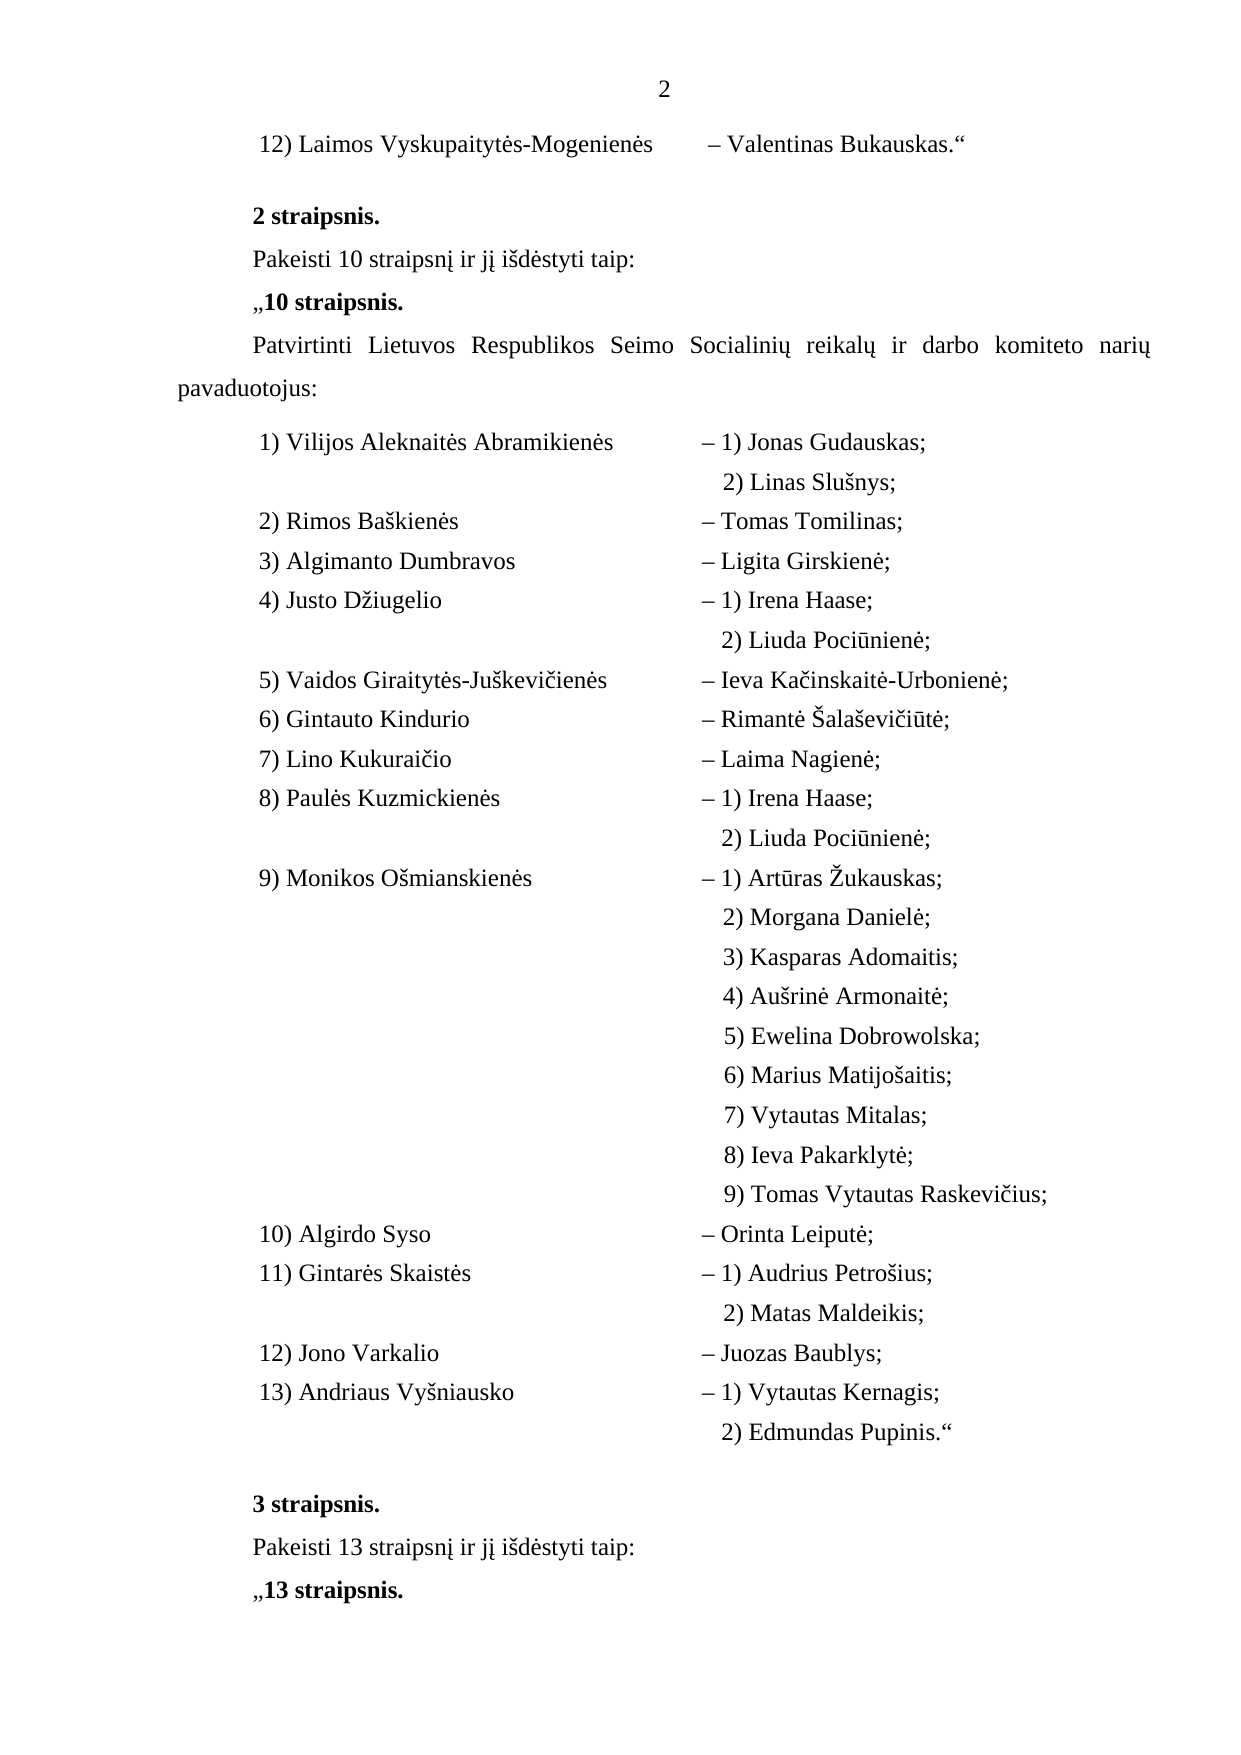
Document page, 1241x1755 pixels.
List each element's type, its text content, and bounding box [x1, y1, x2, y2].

table_cell – 1) Irena Haase; 2) Liuda Pociūnienė; [691, 575, 1151, 654]
table_cell – Juozas Baublys; – 1) Vytautas Kernagis; 2) Edmundas Pupinis.“ [691, 1327, 1151, 1446]
text 3 straipsnis. [177, 1489, 1152, 1517]
table_cell 12) Jono Varkalio 13) Andriaus Vyšniausko [248, 1327, 691, 1446]
table_cell 12) Laimos Vyskupaitytės-Mogenienės [248, 118, 697, 158]
table_cell – 1) Irena Haase; 2) Liuda Pociūnienė; [691, 773, 1151, 852]
text „13 straipsnis. [177, 1575, 1152, 1604]
table_cell – Ieva Kačinskaitė-Urbonienė; [691, 654, 1151, 693]
table_cell – Ligita Girskienė; [691, 535, 1151, 575]
table_cell 7) Lino Kukuraičio [248, 733, 691, 773]
table_cell – Orinta Leiputė; [691, 1208, 1151, 1248]
table_cell – Tomas Tomilinas; [691, 496, 1151, 535]
table_cell 11) Gintarės Skaistės [248, 1248, 691, 1327]
table_cell 5) Vaidos Giraitytės-Juškevičienės [248, 654, 691, 693]
table_cell 4) Justo Džiugelio [248, 575, 691, 654]
table_cell – Valentinas Bukauskas.“ [697, 118, 1163, 158]
table_cell – 1) Audrius Petrošius; 2) Matas Maldeikis; [691, 1248, 1151, 1327]
table_cell – 1) Artūras Žukauskas; 2) Morgana Danielė; 3) Kasparas Adomaitis; 4) Aušrinė Armonaitė; 5) Ewelina Dobrowolska; 6) Marius Matijošaitis; 7) Vytautas Mitalas; 8) Ieva Pakarklytė; 9) Tomas Vytautas Raskevičius; [691, 852, 1151, 1208]
text Pakeisti 13 straipsnį ir jį išdėstyti taip: [177, 1532, 1152, 1561]
table_cell – Laima Nagienė; [691, 733, 1151, 773]
table_cell 10) Algirdo Syso [248, 1208, 691, 1248]
text 2 straipsnis. [177, 201, 1152, 229]
table_cell – Rimantė Šalaševičiūtė; [691, 694, 1151, 733]
text „10 straipsnis. [177, 287, 1152, 316]
table_header 1) Vilijos Aleknaitės Abramikienės [248, 416, 691, 496]
table_header – 1) Jonas Gudauskas; 2) Linas Slušnys; [691, 416, 1151, 496]
text Pakeisti 10 straipsnį ir jį išdėstyti taip: [177, 244, 1152, 273]
table_cell 3) Algimanto Dumbravos [248, 535, 691, 575]
text Patvirtinti Lietuvos Respublikos Seimo Socialinių reikalų ir darbo komiteto narių pavaduotojus: [177, 330, 1152, 402]
table_cell 8) Paulės Kuzmickienės [248, 773, 691, 852]
table_cell 2) Rimos Baškienės [248, 496, 691, 535]
table_cell 6) Gintauto Kindurio [248, 694, 691, 733]
table_cell 9) Monikos Ošmianskienės [248, 852, 691, 1208]
